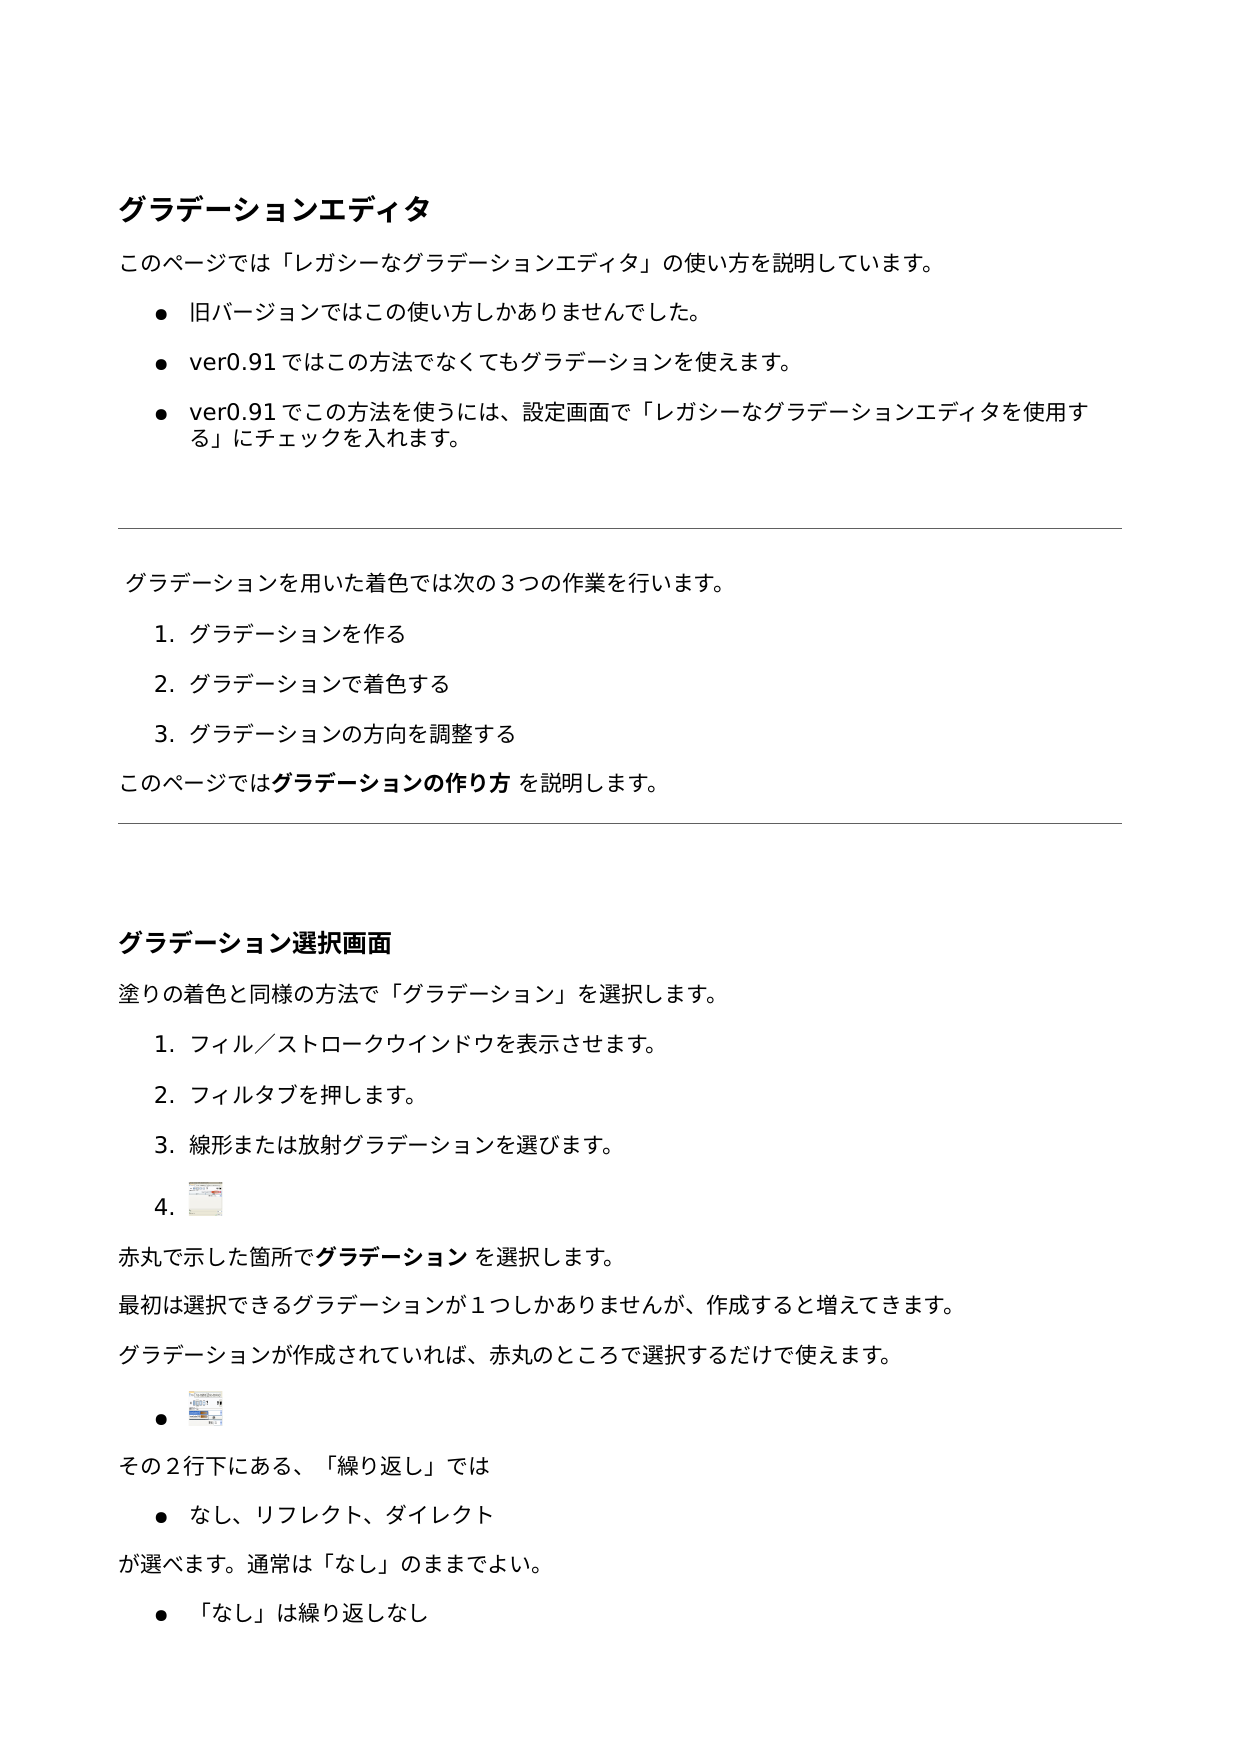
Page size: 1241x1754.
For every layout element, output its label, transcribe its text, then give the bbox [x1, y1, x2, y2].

text 塗りの着色と同様の方法で「グラデーション」を選択します。 [118, 982, 1122, 1008]
list グラデーションを作る [153, 621, 1122, 647]
text その２行下にある、「繰り返し」では [118, 1454, 1122, 1480]
text 最初は選択できるグラデーションが１つしかありませんが、作成すると増えてきます。 [118, 1294, 1122, 1319]
picture [188, 1391, 223, 1426]
text このページでは「レガシーなグラデーションエディタ」の使い方を説明しています。 [118, 251, 1122, 277]
list グラデーションの方向を調整する [153, 721, 1122, 748]
text グラデーションが作成されていれば、赤丸のところで選択するだけで使えます。 [118, 1343, 1122, 1368]
list 「なし」は繰り返しなし [153, 1601, 1122, 1627]
list グラデーションで着色する [153, 671, 1122, 698]
text グラデーションを用いた着色では次の３つの作業を行います。 [118, 571, 1122, 597]
text 赤丸で示した箇所でグラデーション を選択します。 [118, 1244, 1122, 1270]
picture [188, 1182, 223, 1216]
list フィルタブを押します。 [153, 1082, 1122, 1108]
subtitle グラデーションエディタ [118, 193, 1122, 227]
list 旧バージョンではこの使い方しかありませんでした。 [153, 300, 1122, 326]
text が選べます。通常は「なし」のままでよい。 [118, 1552, 1122, 1578]
list なし、リフレクト、ダイレクト [153, 1503, 1122, 1529]
list ver0.91でこの方法を使うには、設定画面で「レガシーなグラデーションエディタを使用する」にチェックを入れます。 [153, 399, 1122, 452]
list ver0.91ではこの方法でなくてもグラデーションを使えます。 [153, 349, 1122, 376]
list 線形または放射グラデーションを選びます。 [153, 1132, 1122, 1159]
list フィル／ストロークウインドウを表示させます。 [153, 1032, 1122, 1058]
subtitle グラデーション選択画面 [118, 929, 1122, 958]
text このページではグラデーションの作り方 を説明します。 [118, 771, 1122, 797]
